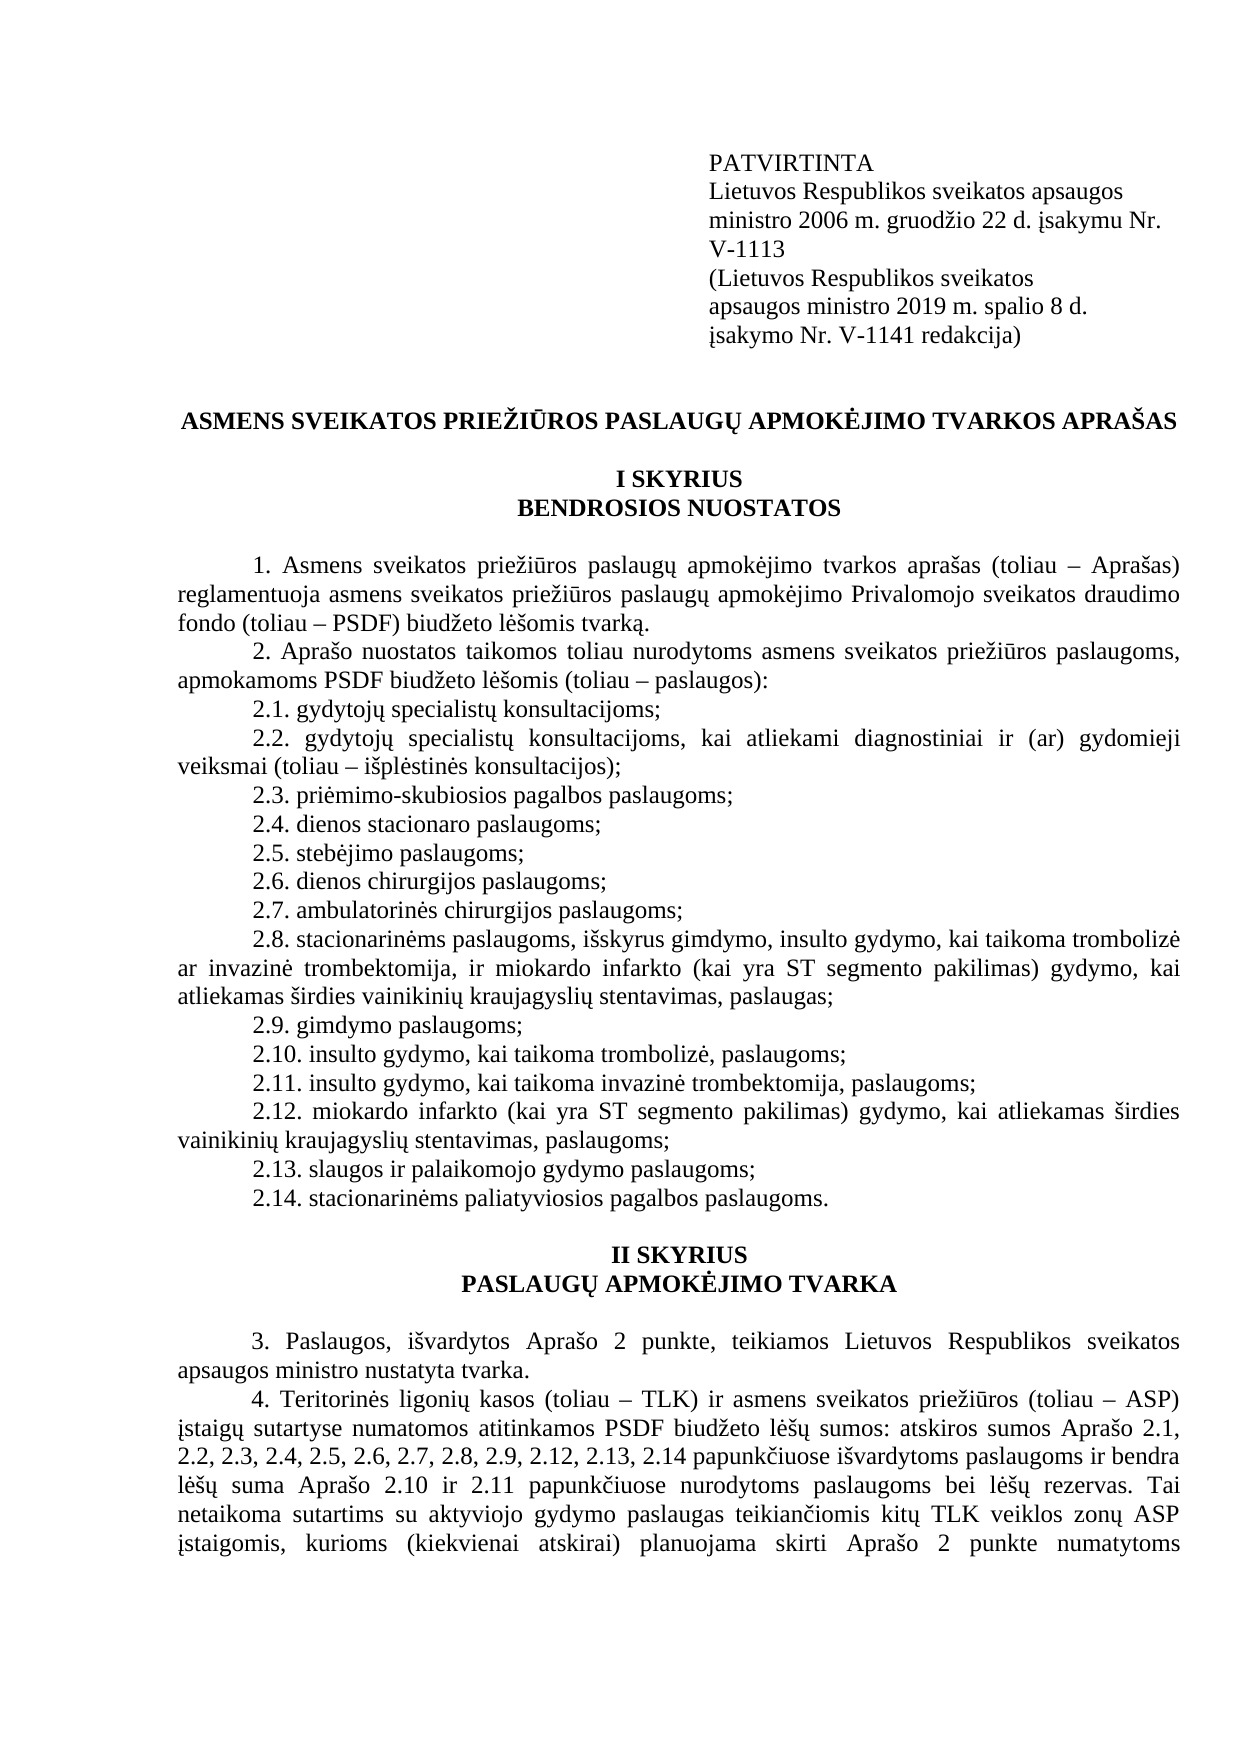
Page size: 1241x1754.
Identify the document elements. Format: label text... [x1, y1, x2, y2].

text I SKYRIUS [177, 464, 1181, 493]
text 2.5. stebėjimo paslaugoms; [177, 838, 1181, 866]
text 2.6. dienos chirurgijos paslaugoms; [177, 866, 1181, 895]
text 2.1. gydytojų specialistų konsultacijoms; [177, 694, 1181, 723]
text 2. Aprašo nuostatos taikomos toliau nurodytoms asmens sveikatos priežiūros paslaugoms, apmokamoms PSDF biudžeto lėšomis (toliau – paslaugos): [177, 636, 1181, 694]
text 3. Paslaugos, išvardytos Aprašo 2 punkte, teikiamos Lietuvos Respublikos sveikatos apsaugos ministro nustatyta tvarka. [177, 1326, 1181, 1384]
text ASMENS SVEIKATOS PRIEŽIŪROS PASLAUGŲ APMOKĖJIMO TVARKOS APRAŠAS [177, 406, 1181, 435]
text 1. Asmens sveikatos priežiūros paslaugų apmokėjimo tvarkos aprašas (toliau – Aprašas) reglamentuoja asmens sveikatos priežiūros paslaugų apmokėjimo Privalomojo sveikatos draudimo fondo (toliau – PSDF) biudžeto lėšomis tvarką. [177, 550, 1181, 636]
text 2.4. dienos stacionaro paslaugoms; [177, 809, 1181, 838]
text 2.7. ambulatorinės chirurgijos paslaugoms; [177, 895, 1181, 924]
text 2.11. insulto gydymo, kai taikoma invazinė trombektomija, paslaugoms; [177, 1068, 1181, 1096]
text PATVIRTINTA [709, 148, 1181, 176]
text 2.13. slaugos ir palaikomojo gydymo paslaugoms; [177, 1154, 1181, 1183]
text 2.10. insulto gydymo, kai taikoma trombolizė, paslaugoms; [177, 1039, 1181, 1068]
text (Lietuvos Respublikos sveikatos apsaugos ministro 2019 m. spalio 8 d. [709, 263, 1096, 320]
text 2.2. gydytojų specialistų konsultacijoms, kai atliekami diagnostiniai ir (ar) gydomieji veiksmai (toliau – išplėstinės konsultacijos); [177, 723, 1181, 780]
text 4. Teritorinės ligonių kasos (toliau – TLK) ir asmens sveikatos priežiūros (toliau – ASP) įstaigų sutartyse numatomos atitinkamos PSDF biudžeto lėšų sumos: atskiros sumos Aprašo 2.1, 2.2, 2.3, 2.4, 2.5, 2.6, 2.7, 2.8, 2.9, 2.12, 2.13, 2.14 papunkčiuose išvardytoms paslaugoms ir bendra lėšų suma Aprašo 2.10 ir 2.11 papunkčiuose nurodytoms paslaugoms bei lėšų rezervas. Tai netaikoma sutartims su aktyviojo gydymo paslaugas teikiančiomis kitų TLK veiklos zonų ASP įstaigomis, kurioms (kiekvienai atskirai) planuojama skirti Aprašo 2 punkte numatytoms [177, 1384, 1181, 1556]
text įsakymo Nr. V-1141 redakcija) [709, 320, 1181, 349]
text BENDROSIOS NUOSTATOS [177, 493, 1181, 521]
text 2.8. stacionarinėms paslaugoms, išskyrus gimdymo, insulto gydymo, kai taikoma trombolizė ar invazinė trombektomija, ir miokardo infarkto (kai yra ST segmento pakilimas) gydymo, kai atliekamas širdies vainikinių kraujagyslių stentavimas, paslaugas; [177, 924, 1181, 1010]
text 2.12. miokardo infarkto (kai yra ST segmento pakilimas) gydymo, kai atliekamas širdies vainikinių kraujagyslių stentavimas, paslaugoms; [177, 1096, 1181, 1154]
text PASLAUGŲ APMOKĖJIMO TVARKA [177, 1269, 1181, 1298]
text Lietuvos Respublikos sveikatos apsaugos ministro 2006 m. gruodžio 22 d. įsakymu Nr. V-1113 [709, 176, 1181, 263]
text 2.9. gimdymo paslaugoms; [177, 1010, 1181, 1039]
text 2.14. stacionarinėms paliatyviosios pagalbos paslaugoms. [177, 1183, 1181, 1211]
text 2.3. priėmimo-skubiosios pagalbos paslaugoms; [177, 780, 1181, 809]
text II SKYRIUS [177, 1240, 1181, 1269]
